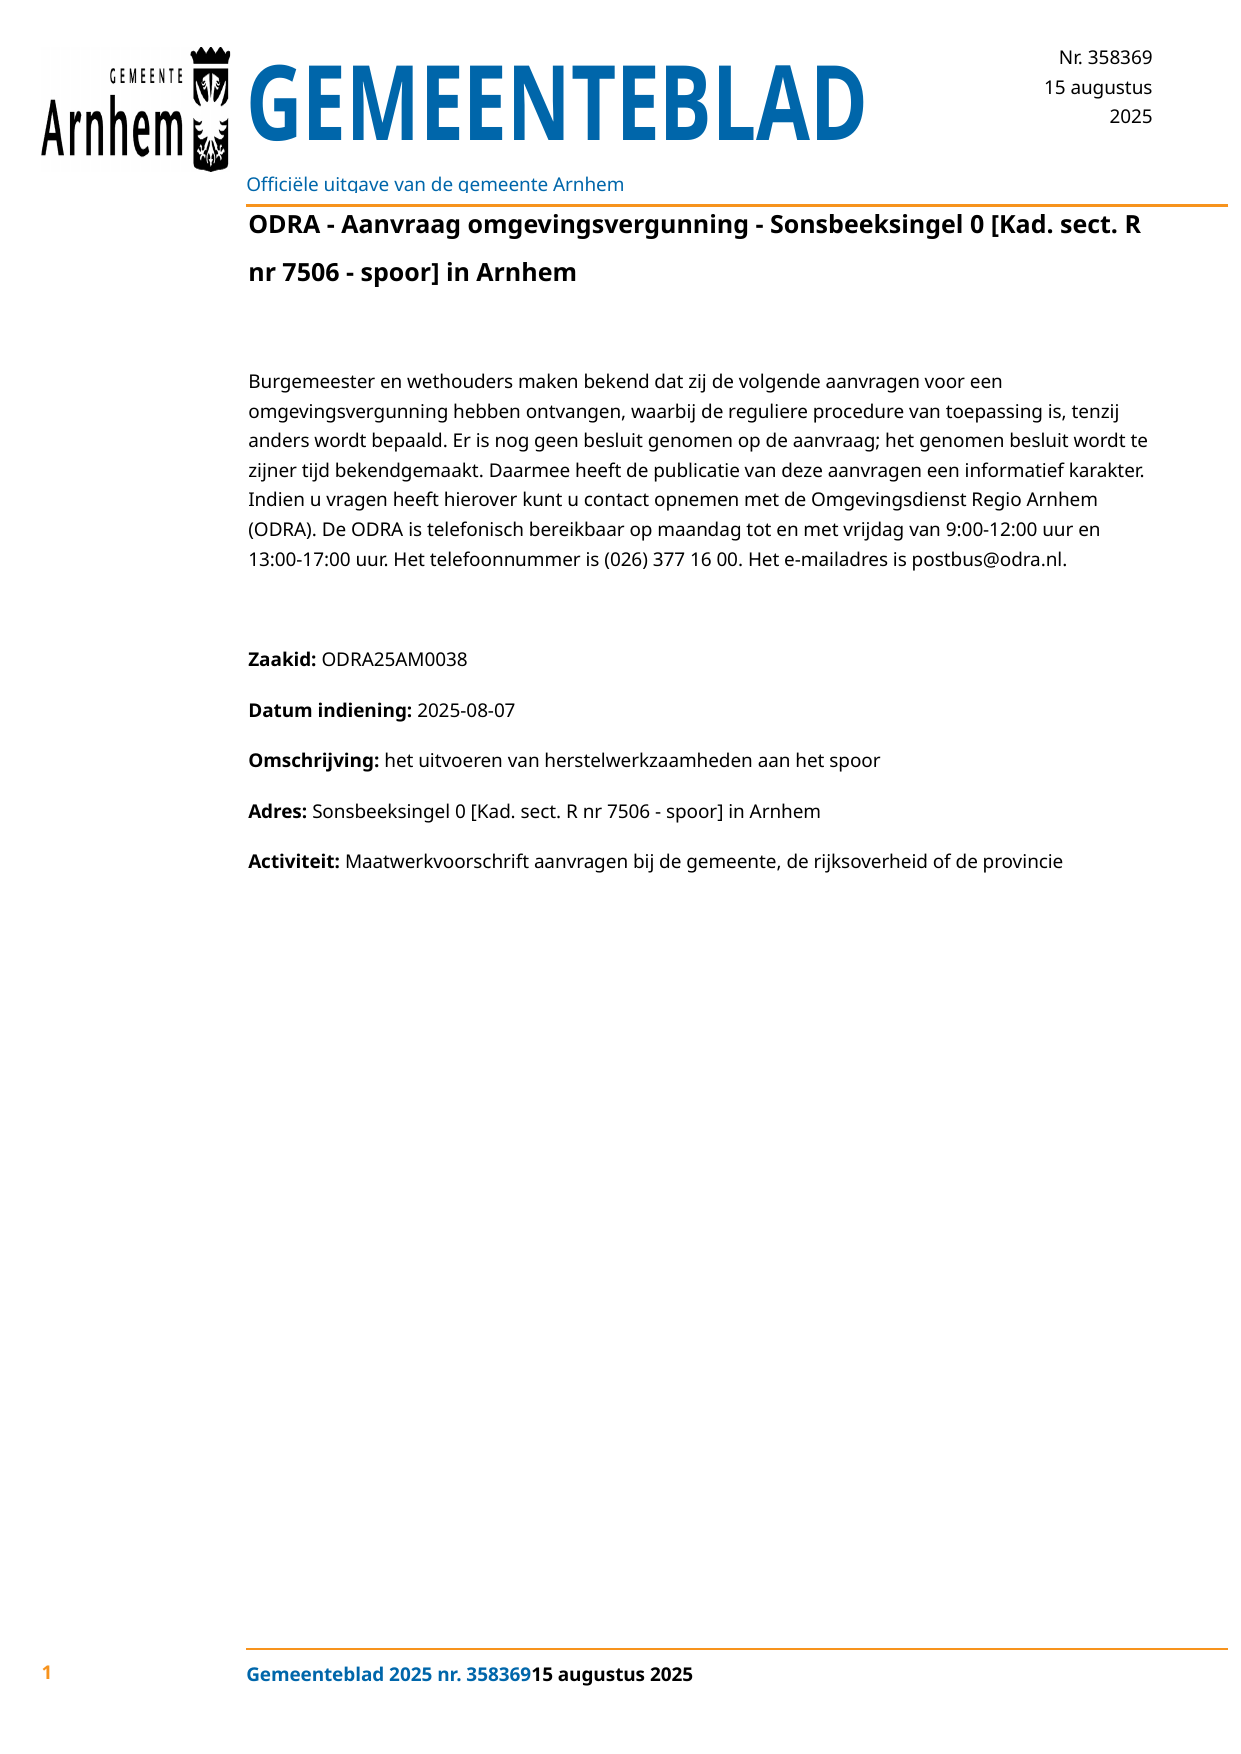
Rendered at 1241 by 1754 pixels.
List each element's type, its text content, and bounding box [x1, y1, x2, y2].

text ODRA - Aanvraag omgevingsvergunning - Sonsbeeksingel 0 [Kad. sect. R nr 7506 - spoor] in Arnhem [248, 207, 1152, 288]
text Datum indiening: 2025-08-07 [248, 697, 1152, 723]
text Adres: Sonsbeeksingel 0 [Kad. sect. R nr 7506 - spoor] in Arnhem [248, 798, 1152, 824]
text Omschrijving: het uitvoeren van herstelwerkzaamheden aan het spoor [248, 747, 1152, 773]
text Zaakid: ODRA25AM0038 [248, 647, 1152, 672]
picture [41, 47, 231, 172]
text Activiteit: Maatwerkvoorschrift aanvragen bij de gemeente, de rijksoverheid of de provincie [248, 848, 1152, 874]
text Burgemeester en wethouders maken bekend dat zij de volgende aanvragen voor een omgevingsvergunning hebben ontvangen, waarbij de reguliere procedure van toepassing is, tenzij anders wordt bepaald. Er is nog geen besluit genomen op de aanvraag; het genomen besluit wordt te zijner tijd bekendgemaakt. Daarmee heeft de publicatie van deze aanvragen een informatief karakter. Indien u vragen heeft hierover kunt u contact opnemen met de Omgevingsdienst Regio Arnhem (ODRA). De ODRA is telefonisch bereikbaar op maandag tot en met vrijdag van 9:00-12:00 uur en 13:00-17:00 uur. Het telefoonnummer is (026) 377 16 00. Het e-mailadres is postbus@odra.nl. [248, 368, 1152, 572]
